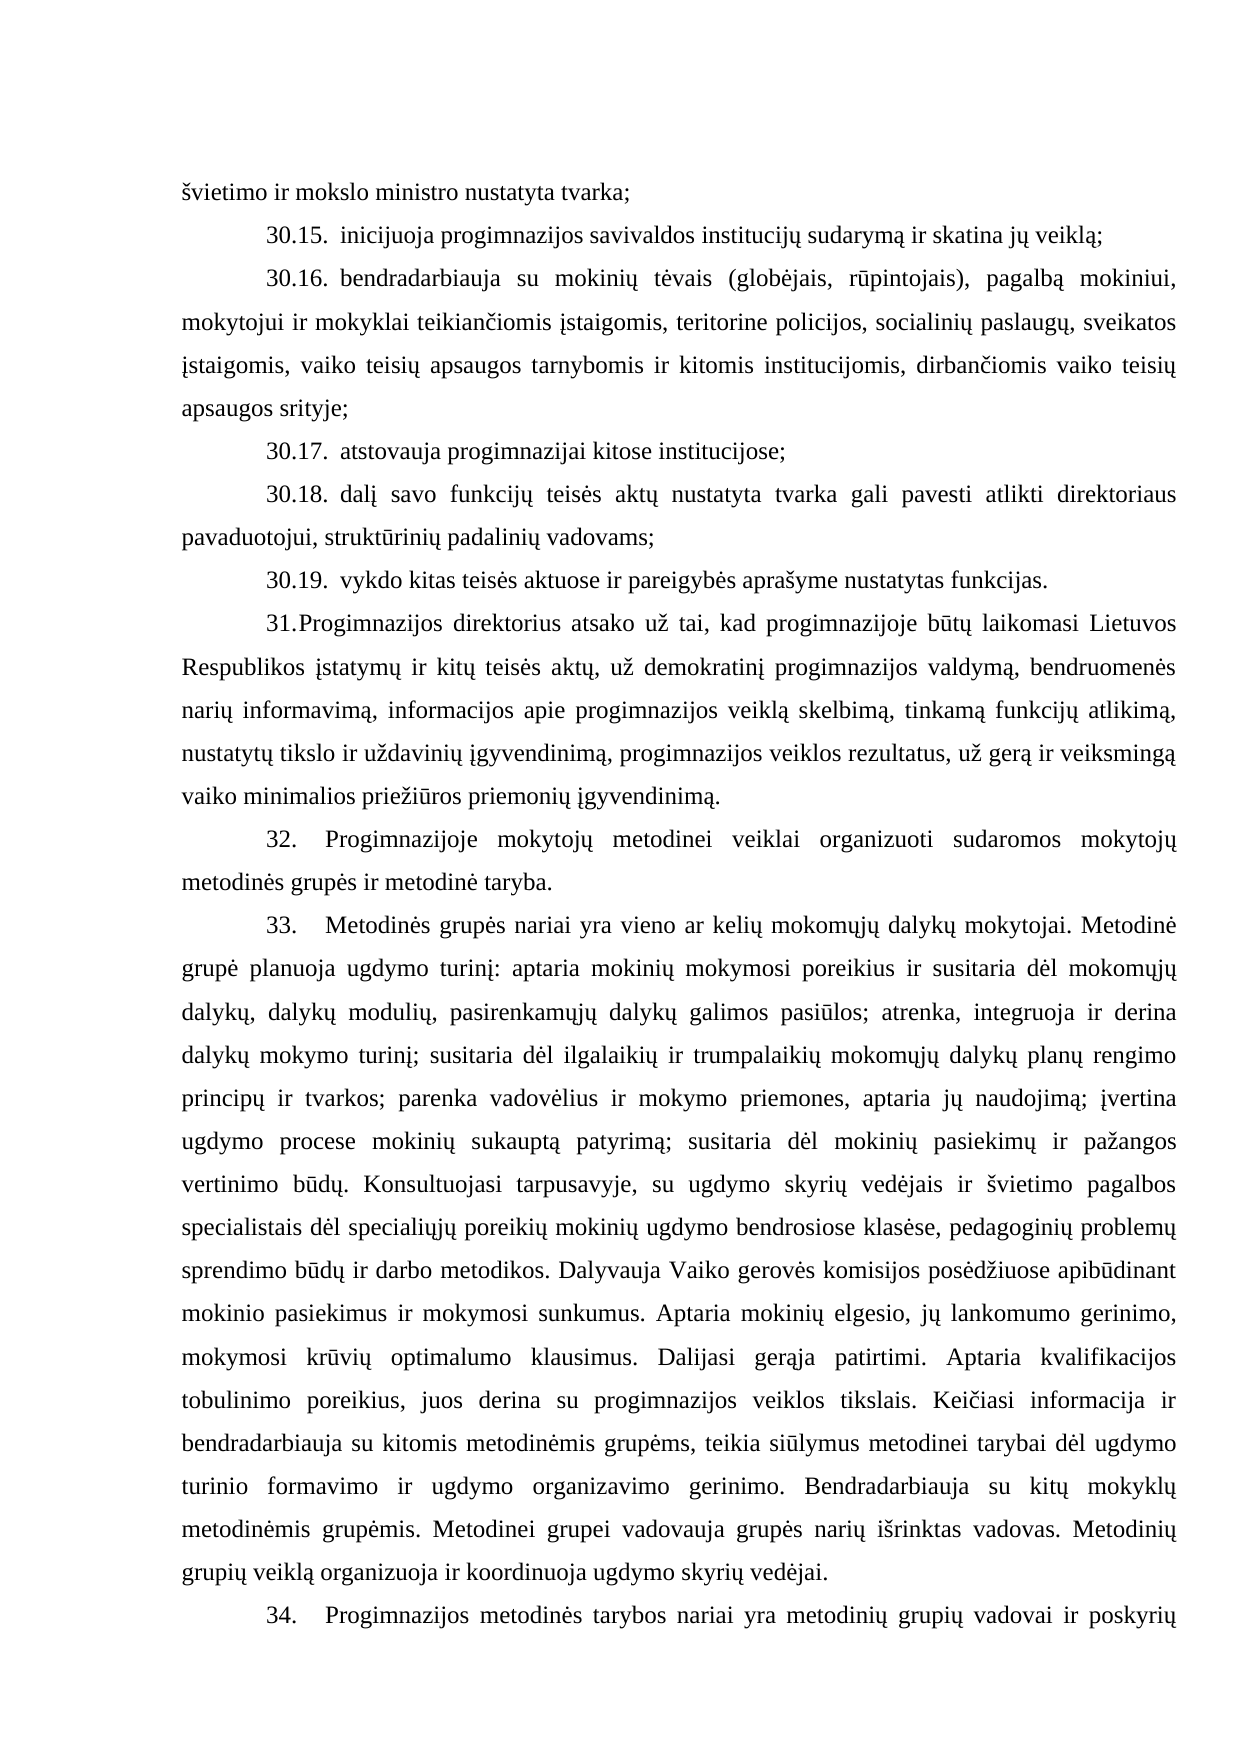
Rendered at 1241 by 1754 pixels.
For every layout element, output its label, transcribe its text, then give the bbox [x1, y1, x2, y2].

text 33. Metodinės grupės nariai yra vieno ar kelių mokomųjų dalykų mokytojai. Metodinė grupė planuoja ugdymo turinį: aptaria mokinių mokymosi poreikius ir susitaria dėl mokomųjų dalykų, dalykų modulių, pasirenkamųjų dalykų galimos pasiūlos; atrenka, integruoja ir derina dalykų mokymo turinį; susitaria dėl ilgalaikių ir trumpalaikių mokomųjų dalykų planų rengimo principų ir tvarkos; parenka vadovėlius ir mokymo priemones, aptaria jų naudojimą; įvertina ugdymo procese mokinių sukauptą patyrimą; susitaria dėl mokinių pasiekimų ir pažangos vertinimo būdų. Konsultuojasi tarpusavyje, su ugdymo skyrių vedėjais ir švietimo pagalbos specialistais dėl specialiųjų poreikių mokinių ugdymo bendrosiose klasėse, pedagoginių problemų sprendimo būdų ir darbo metodikos. Dalyvauja Vaiko gerovės komisijos posėdžiuose apibūdinant mokinio pasiekimus ir mokymosi sunkumus. Aptaria mokinių elgesio, jų lankomumo gerinimo, mokymosi krūvių optimalumo klausimus. Dalijasi gerąja patirtimi. Aptaria kvalifikacijos tobulinimo poreikius, juos derina su progimnazijos veiklos tikslais. Keičiasi informacija ir bendradarbiauja su kitomis metodinėmis grupėms, teikia siūlymus metodinei tarybai dėl ugdymo turinio formavimo ir ugdymo organizavimo gerinimo. Bendradarbiauja su kitų mokyklų metodinėmis grupėmis. Metodinei grupei vadovauja grupės narių išrinktas vadovas. Metodinių grupių veiklą organizuoja ir koordinuoja ugdymo skyrių vedėjai. [181, 910, 1177, 1586]
text 30.15. inicijuoja progimnazijos savivaldos institucijų sudarymą ir skatina jų veiklą; [181, 220, 1181, 249]
text 31. Progimnazijos direktorius atsako už tai, kad progimnazijoje būtų laikomasi Lietuvos Respublikos įstatymų ir kitų teisės aktų, už demokratinį progimnazijos valdymą, bendruomenės narių informavimą, informacijos apie progimnazijos veiklą skelbimą, tinkamą funkcijų atlikimą, nustatytų tikslo ir uždavinių įgyvendinimą, progimnazijos veiklos rezultatus, už gerą ir veiksmingą vaiko minimalios priežiūros priemonių įgyvendinimą. [181, 608, 1177, 810]
text 30.17. atstovauja progimnazijai kitose institucijose; [181, 436, 1181, 465]
text 34. Progimnazijos metodinės tarybos nariai yra metodinių grupių vadovai ir poskyrių [181, 1600, 1177, 1629]
text 30.18. dalį savo funkcijų teisės aktų nustatyta tvarka gali pavesti atlikti direktoriaus pavaduotojui, struktūrinių padalinių vadovams; [181, 479, 1177, 551]
text 32. Progimnazijoje mokytojų metodinei veiklai organizuoti sudaromos mokytojų metodinės grupės ir metodinė taryba. [181, 824, 1177, 896]
text 30.19. vykdo kitas teisės aktuose ir pareigybės aprašyme nustatytas funkcijas. [181, 565, 1181, 594]
text 30.16. bendradarbiauja su mokinių tėvais (globėjais, rūpintojais), pagalbą mokiniui, mokytojui ir mokyklai teikiančiomis įstaigomis, teritorine policijos, socialinių paslaugų, sveikatos įstaigomis, vaiko teisių apsaugos tarnybomis ir kitomis institucijomis, dirbančiomis vaiko teisių apsaugos srityje; [181, 263, 1177, 422]
text švietimo ir mokslo ministro nustatyta tvarka; [181, 177, 1177, 206]
